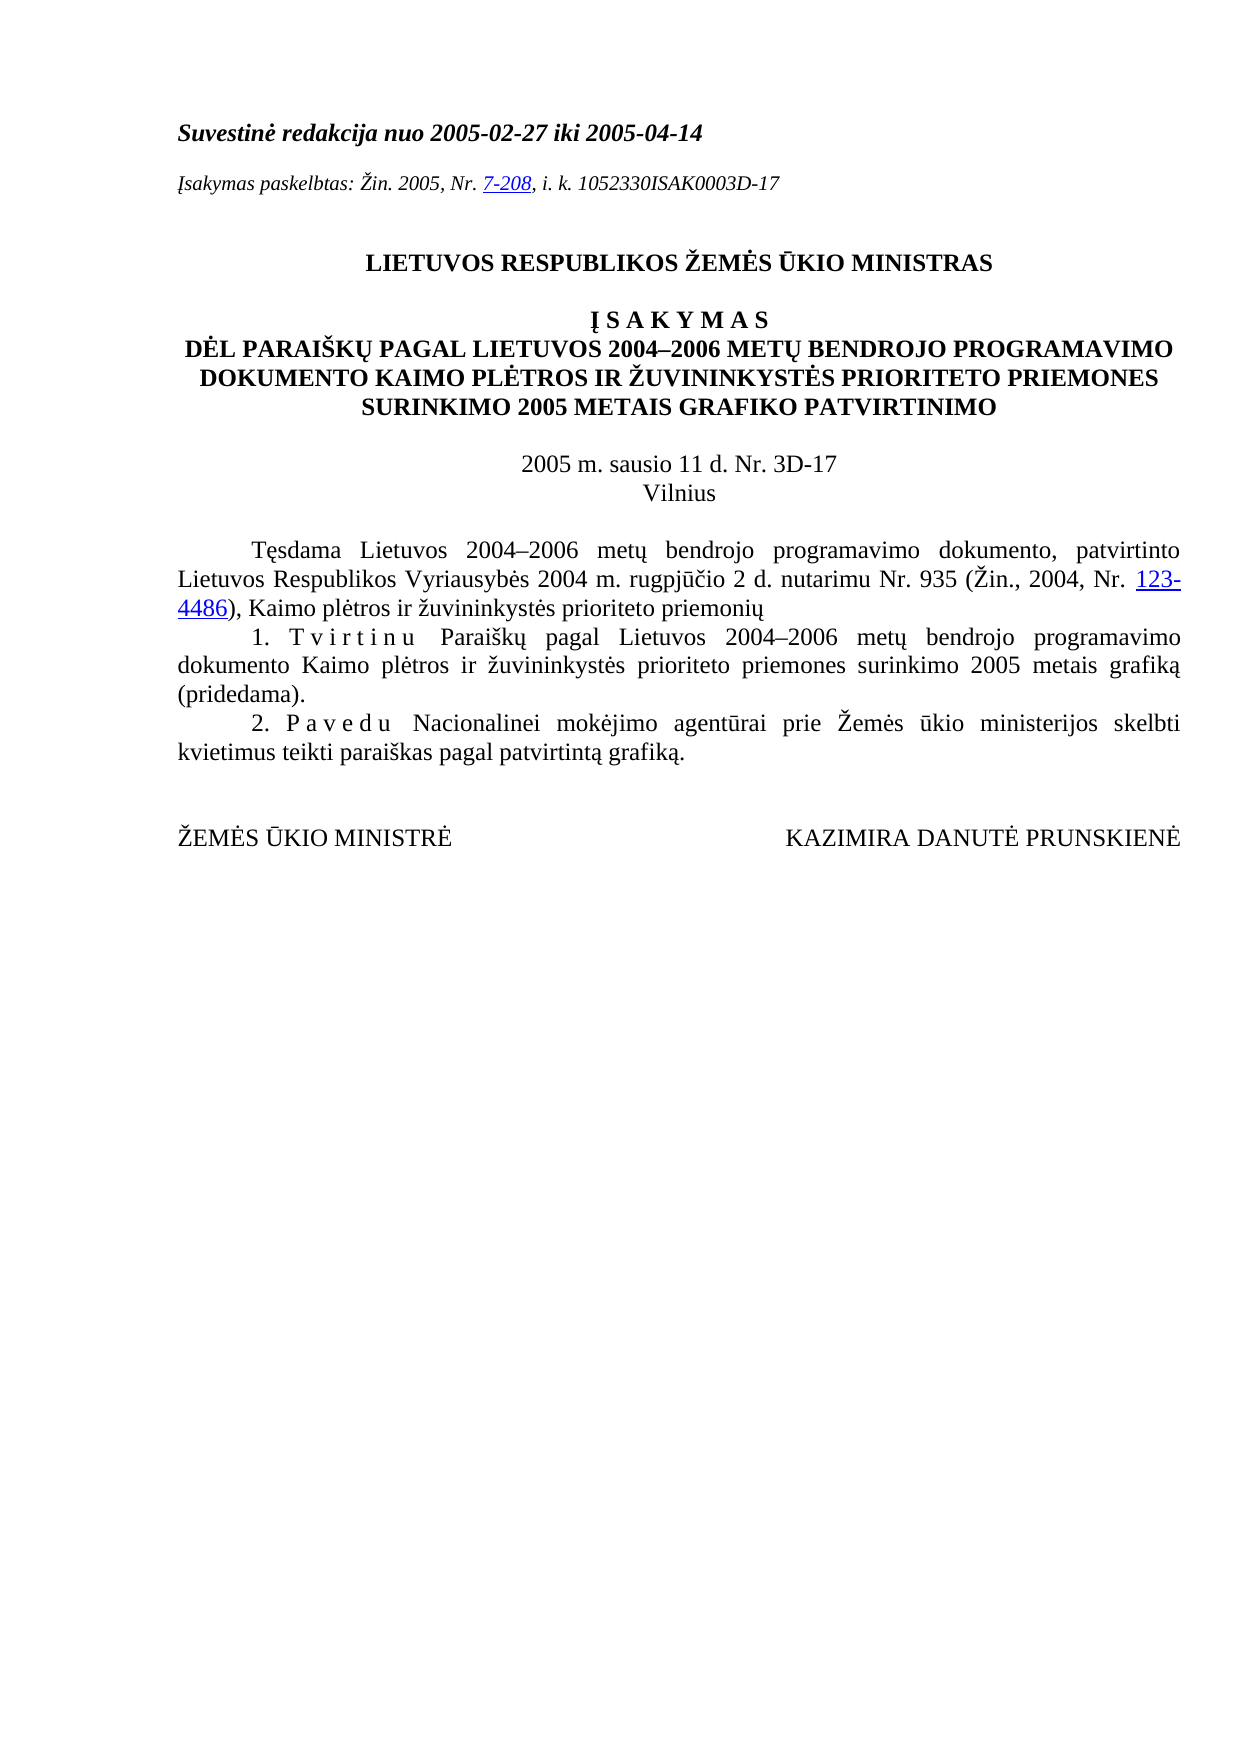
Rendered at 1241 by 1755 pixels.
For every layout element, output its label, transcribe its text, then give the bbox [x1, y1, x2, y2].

text 2005 m. sausio 11 d. Nr. 3D-17 [177, 449, 1181, 478]
text 1. Tvirtinu Paraiškų pagal Lietuvos 2004–2006 metų bendrojo programavimo dokumento Kaimo plėtros ir žuvininkystės prioriteto priemones surinkimo 2005 metais grafiką (pridedama). [177, 622, 1181, 708]
text Suvestinė redakcija nuo 2005-02-27 iki 2005-04-14 [177, 118, 1181, 147]
text Įsakymas paskelbtas: Žin. 2005, Nr. 7-208, i. k. 1052330ISAK0003D-17 [177, 171, 1181, 195]
text Į S A K Y M A S [177, 305, 1181, 334]
text ŽEMĖS ŪKIO MINISTRĖ KAZIMIRA DANUTĖ PRUNSKIENĖ [177, 823, 1181, 852]
text LIETUVOS RESPUBLIKOS ŽEMĖS ŪKIO MINISTRAS [177, 248, 1181, 277]
text Tęsdama Lietuvos 2004–2006 metų bendrojo programavimo dokumento, patvirtinto Lietuvos Respublikos Vyriausybės 2004 m. rugpjūčio 2 d. nutarimu Nr. 935 (Žin., 2004, Nr. 123-4486), Kaimo plėtros ir žuvininkystės prioriteto priemonių [177, 535, 1181, 622]
text Vilnius [177, 478, 1181, 507]
text 2. Pavedu Nacionalinei mokėjimo agentūrai prie Žemės ūkio ministerijos skelbti kvietimus teikti paraiškas pagal patvirtintą grafiką. [177, 708, 1181, 765]
text DĖL PARAIŠKŲ PAGAL LIETUVOS 2004–2006 METŲ BENDROJO PROGRAMAVIMO DOKUMENTO KAIMO PLĖTROS IR ŽUVININKYSTĖS PRIORITETO PRIEMONES SURINKIMO 2005 METAIS GRAFIKO PATVIRTINIMO [177, 334, 1181, 420]
